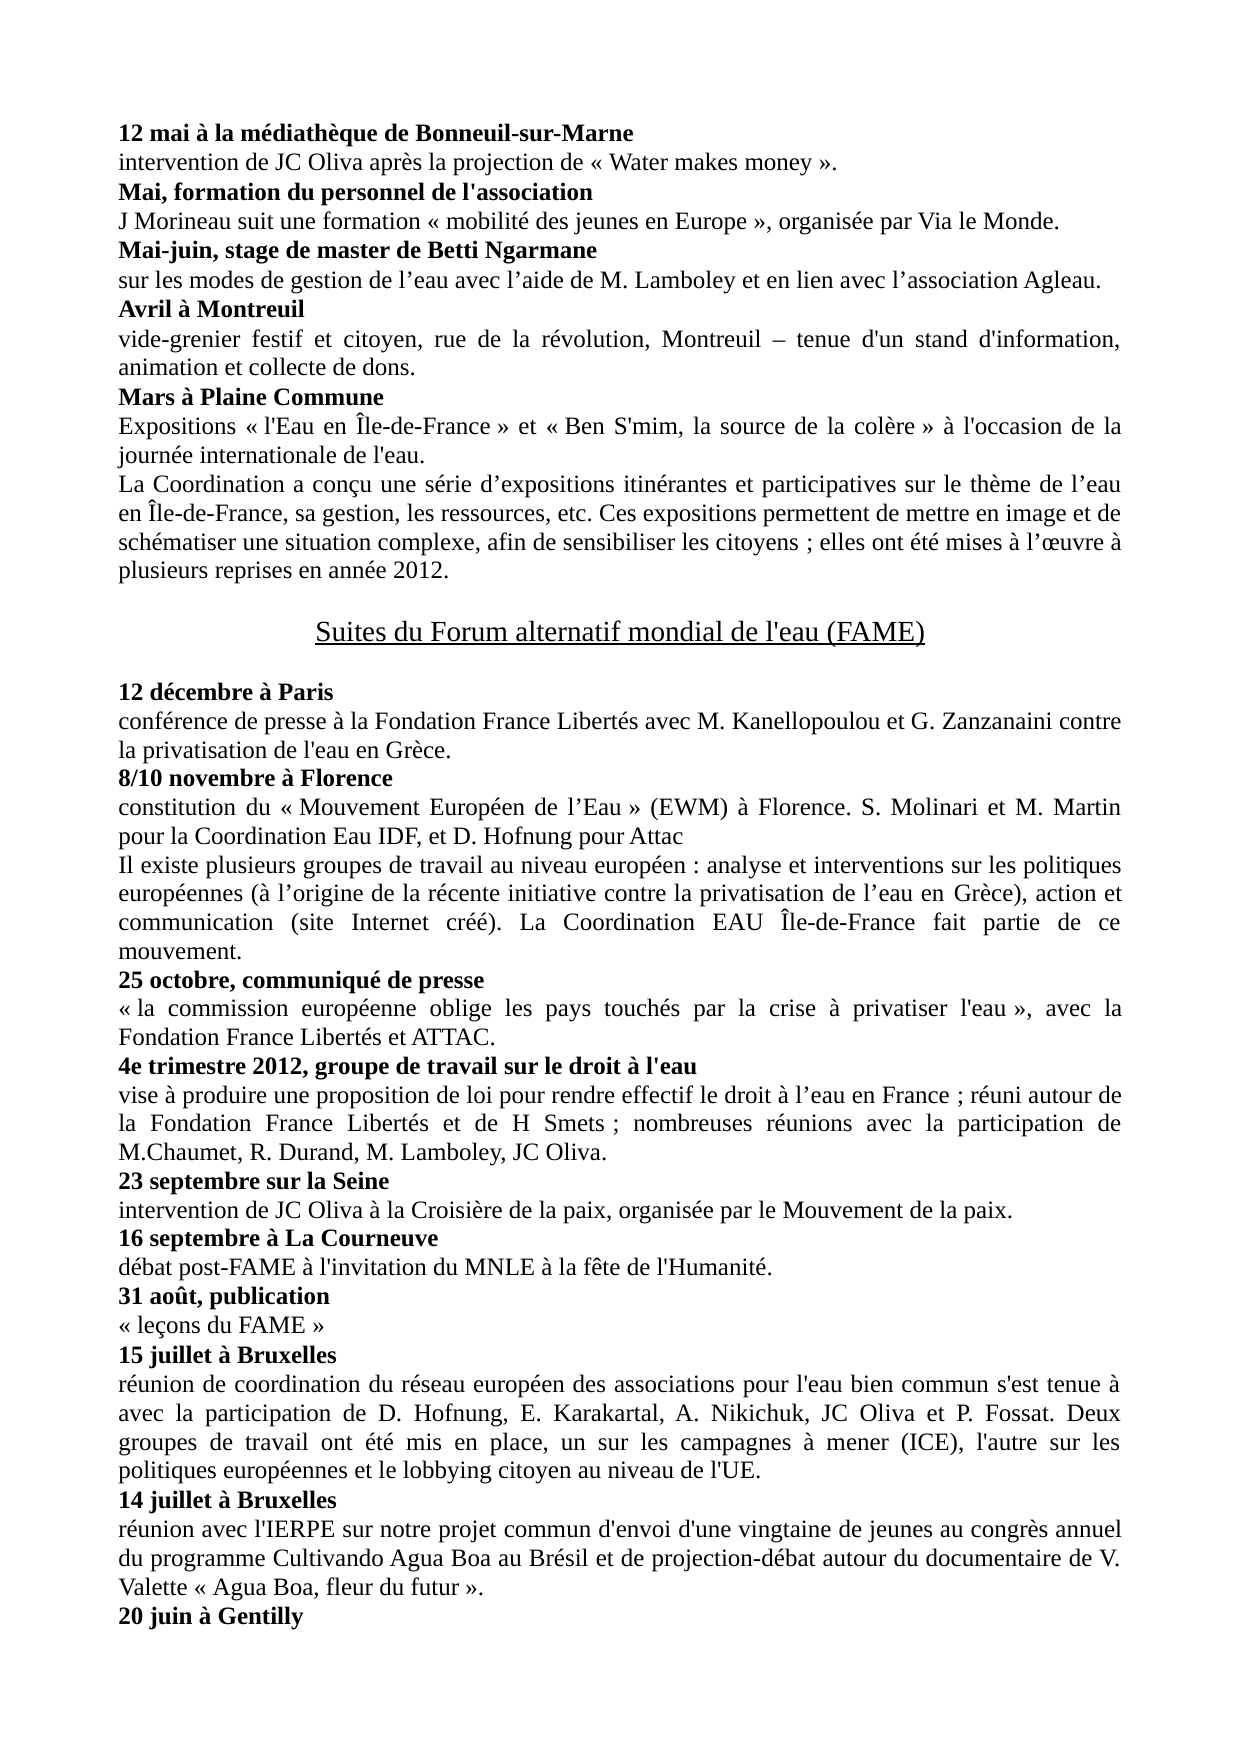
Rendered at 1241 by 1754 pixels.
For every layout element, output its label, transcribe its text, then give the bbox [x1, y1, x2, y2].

text Mai-juin, stage de master de Betti Ngarmane [118, 236, 1122, 264]
text réunion avec l'IERPE sur notre projet commun d'envoi d'une vingtaine de jeunes au congrès annuel du programme Cultivando Agua Boa au Brésil et de projection-débat autour du documentaire de V. Valette « Agua Boa, fleur du futur ». [118, 1514, 1122, 1600]
text Avril à Montreuil [118, 294, 1122, 323]
text constitution du « Mouvement Européen de l’Eau » (EWM) à Florence. S. Molinari et M. Martin pour la Coordination Eau IDF, et D. Hofnung pour Attac [118, 792, 1122, 850]
text « la commission européenne oblige les pays touchés par la crise à privatiser l'eau », avec la Fondation France Libertés et ATTAC. [118, 993, 1122, 1051]
text « leçons du FAME » [118, 1310, 1122, 1339]
text 16 septembre à La Courneuve [118, 1223, 1122, 1252]
text 8/10 novembre à Florence [118, 763, 1122, 792]
text Il existe plusieurs groupes de travail au niveau européen : analyse et interventions sur les politiques européennes (à l’origine de la récente initiative contre la privatisation de l’eau en Grèce), action et communication (site Internet créé). La Coordination EAU Île-de-France fait partie de ce mouvement. [118, 850, 1122, 965]
text intervention de JC Oliva après la projection de « Water makes money ». [118, 147, 1122, 176]
text Suites du Forum alternatif mondial de l'eau (FAME) [118, 614, 1122, 648]
text Expositions « l'Eau en Île-de-France » et « Ben S'mim, la source de la colère » à l'occasion de la journée internationale de l'eau. [118, 411, 1122, 469]
text débat post-FAME à l'invitation du MNLE à la fête de l'Humanité. [118, 1252, 1122, 1281]
text 31 août, publication [118, 1281, 1122, 1310]
text vise à produire une proposition de loi pour rendre effectif le droit à l’eau en France ; réuni autour de la Fondation France Libertés et de H Smets ; nombreuses réunions avec la participation de M.Chaumet, R. Durand, M. Lamboley, JC Oliva. [118, 1080, 1122, 1166]
text intervention de JC Oliva à la Croisière de la paix, organisée par le Mouvement de la paix. [118, 1195, 1122, 1223]
text conférence de presse à la Fondation France Libertés avec M. Kanellopoulou et G. Zanzanaini contre la privatisation de l'eau en Grèce. [118, 706, 1122, 763]
text 12 mai à la médiathèque de Bonneuil-sur-Marne [118, 118, 1122, 147]
text 12 décembre à Paris [118, 677, 1122, 706]
text 15 juillet à Bruxelles [118, 1340, 1122, 1368]
text sur les modes de gestion de l’eau avec l’aide de M. Lamboley et en lien avec l’association Agleau. [118, 265, 1122, 294]
text vide-grenier festif et citoyen, rue de la révolution, Montreuil – tenue d'un stand d'information, animation et collecte de dons. [118, 324, 1122, 381]
text J Morineau suit une formation « mobilité des jeunes en Europe », organisée par Via le Monde. [118, 206, 1122, 235]
text Mai, formation du personnel de l'association [118, 177, 1122, 206]
text 25 octobre, communiqué de presse [118, 965, 1122, 993]
text 14 juillet à Bruxelles [118, 1485, 1122, 1513]
text La Coordination a conçu une série d’expositions itinérantes et participatives sur le thème de l’eau en Île-de-France, sa gestion, les ressources, etc. Ces expositions permettent de mettre en image et de schématiser une situation complexe, afin de sensibiliser les citoyens ; elles ont été mises à l’œuvre à plusieurs reprises en année 2012. [118, 469, 1122, 584]
text Mars à Plaine Commune [118, 382, 1122, 411]
text réunion de coordination du réseau européen des associations pour l'eau bien commun s'est tenue à avec la participation de D. Hofnung, E. Karakartal, A. Nikichuk, JC Oliva et P. Fossat. Deux groupes de travail ont été mis en place, un sur les campagnes à mener (ICE), l'autre sur les politiques européennes et le lobbying citoyen au niveau de l'UE. [118, 1369, 1122, 1484]
text 4e trimestre 2012, groupe de travail sur le droit à l'eau [118, 1051, 1122, 1080]
text 20 juin à Gentilly [118, 1601, 1122, 1630]
text 23 septembre sur la Seine [118, 1166, 1122, 1195]
